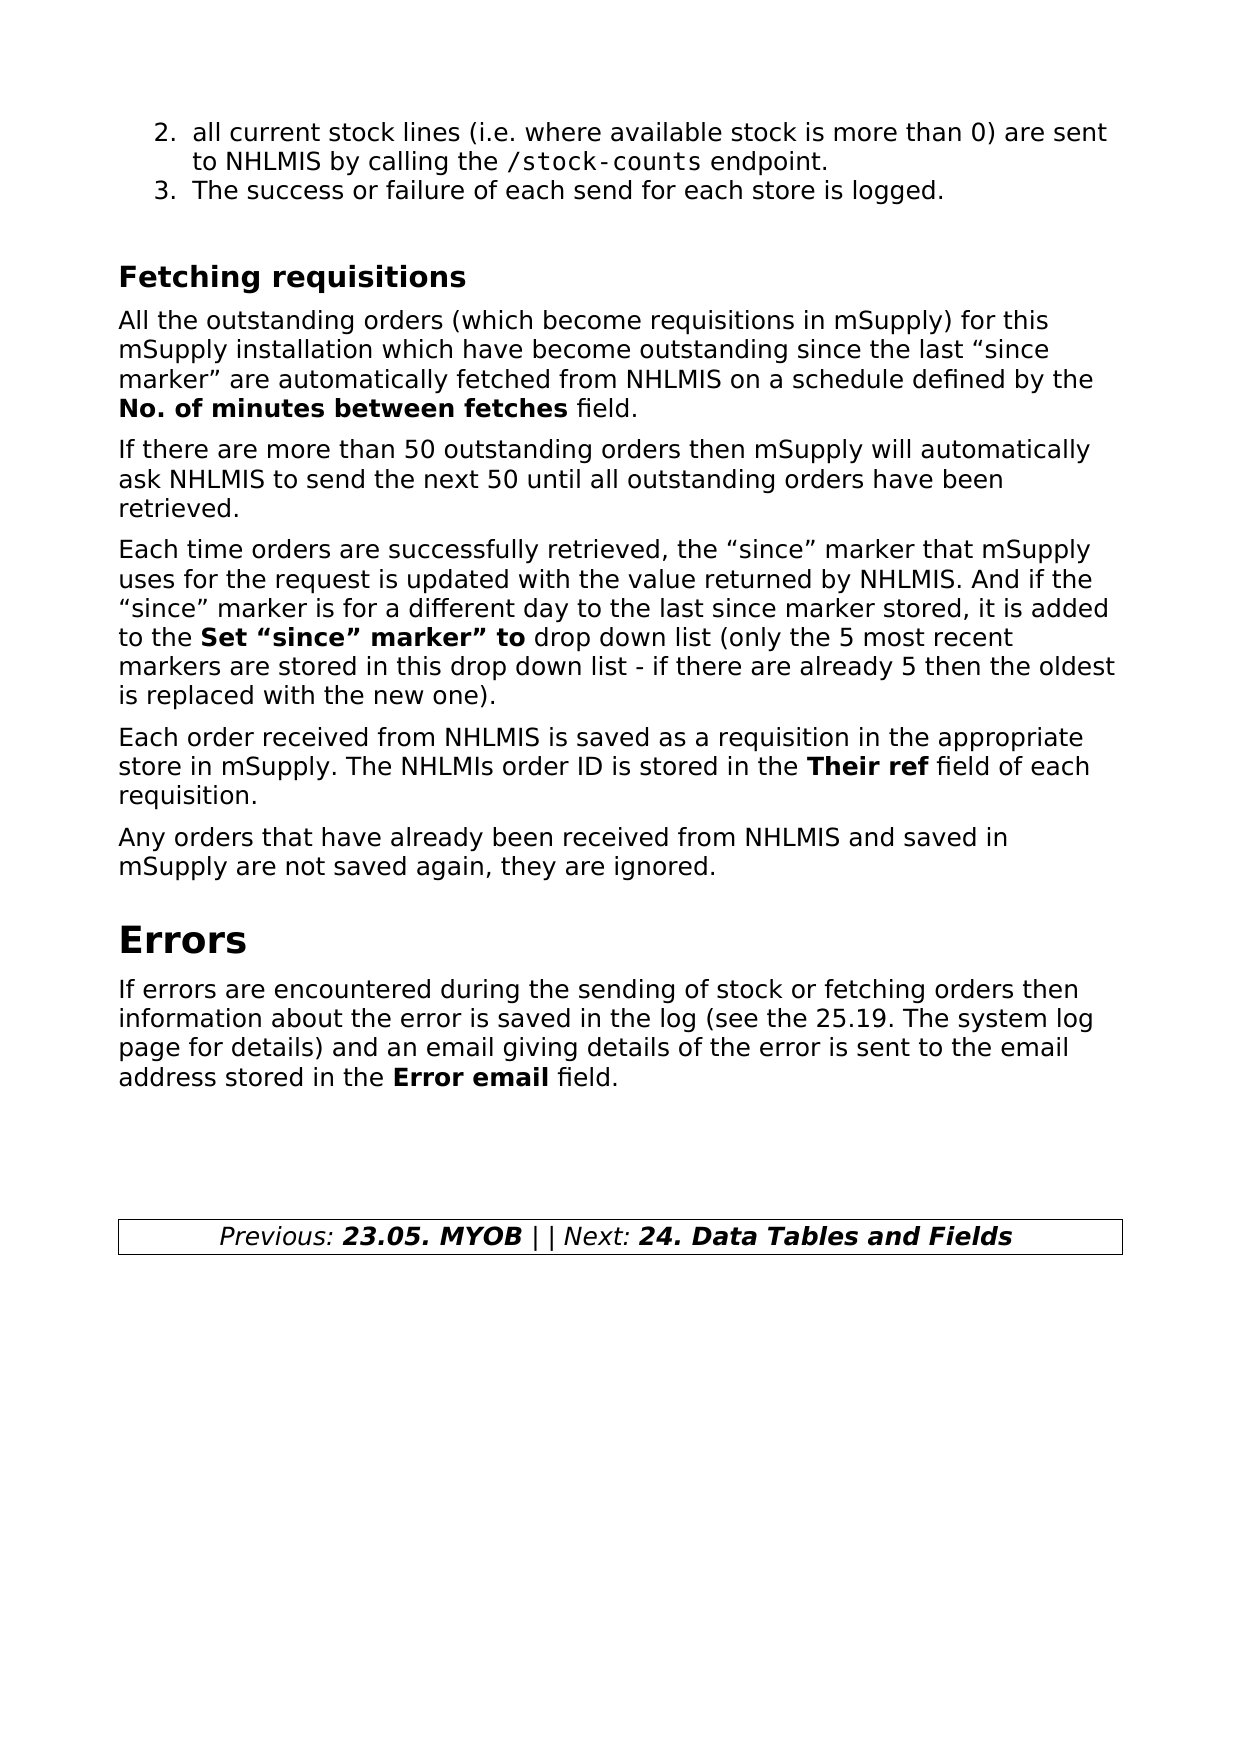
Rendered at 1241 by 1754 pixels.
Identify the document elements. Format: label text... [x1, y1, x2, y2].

text If there are more than 50 outstanding orders then mSupply will automatically ask NHLMIS to send the next 50 until all outstanding orders have been retrieved. [118, 436, 1122, 523]
subtitle Errors [118, 919, 1122, 963]
subtitle Fetching requisitions [118, 260, 1122, 294]
table_header Previous: 23.05. MYOB | | Next: 24. Data Tables and Fields [119, 1220, 1122, 1254]
text Each time orders are successfully retrieved, the “since” marker that mSupply uses for the request is updated with the value returned by NHLMIS. And if the “since” marker is for a different day to the last since marker stored, it is added to the Set “since” marker” to drop down list (only the 5 most recent markers are stored in this drop down list - if there are already 5 then the oldest is replaced with the new one). [118, 536, 1122, 711]
text Any orders that have already been received from NHLMIS and saved in mSupply are not saved again, they are ignored. [118, 823, 1122, 882]
text All the outstanding orders (which become requisitions in mSupply) for this mSupply installation which have become outstanding since the last “since marker” are automatically fetched from NHLMIS on a schedule defined by the No. of minutes between fetches field. [118, 307, 1122, 423]
text If errors are encountered during the sending of stock or fetching orders then information about the error is saved in the log (see the 25.19. The system log page for details) and an email giving details of the error is sent to the email address stored in the Error email field. [118, 975, 1122, 1092]
list all current stock lines (i.e. where available stock is more than 0) are sent to NHLMIS by calling the /stock-counts endpoint. [177, 118, 1122, 176]
list The success or failure of each send for each store is logged. [177, 176, 1122, 206]
text Each order received from NHLMIS is saved as a requisition in the appropriate store in mSupply. The NHLMIs order ID is stored in the Their ref field of each requisition. [118, 723, 1122, 811]
